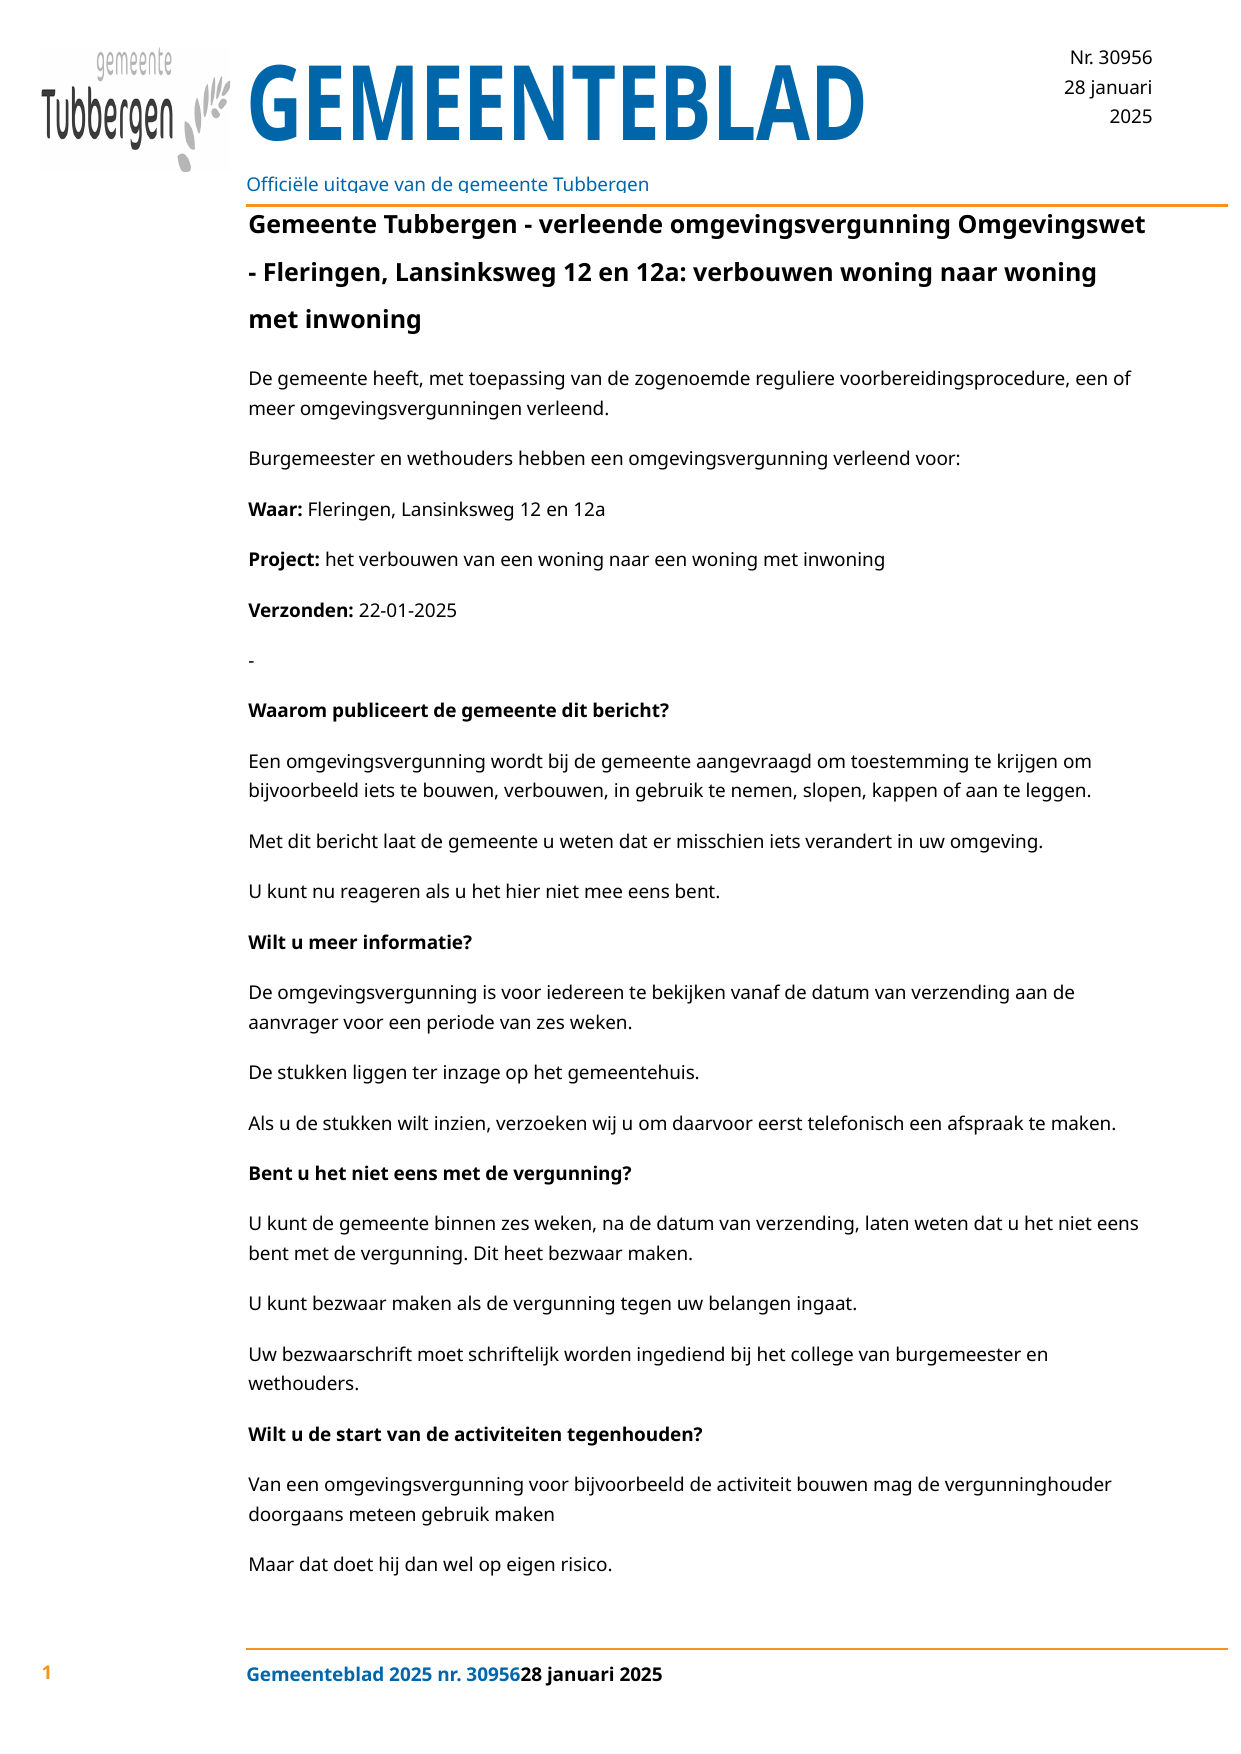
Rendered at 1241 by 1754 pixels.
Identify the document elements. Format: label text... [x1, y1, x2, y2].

text De omgevingsvergunning is voor iedereen te bekijken vanaf de datum van verzending aan de aanvrager voor een periode van zes weken. [248, 979, 1152, 1034]
text Waarom publiceert de gemeente dit bericht? [248, 698, 1152, 723]
text Gemeente Tubbergen - verleende omgevingsvergunning Omgevingswet - Fleringen, Lansinksweg 12 en 12a: verbouwen woning naar woning met inwoning [248, 207, 1152, 336]
text - [248, 647, 1152, 673]
text U kunt bezwaar maken als de vergunning tegen uw belangen ingaat. [248, 1291, 1152, 1316]
text Waar: Fleringen, Lansinksweg 12 en 12a [248, 496, 1152, 522]
text De gemeente heeft, met toepassing van de zogenoemde reguliere voorbereidingsprocedure, een of meer omgevingsvergunningen verleend. [248, 366, 1152, 421]
text Uw bezwaarschrift moet schriftelijk worden ingediend bij het college van burgemeester en wethouders. [248, 1341, 1152, 1396]
text Van een omgevingsvergunning voor bijvoorbeeld de activiteit bouwen mag de vergunninghouder doorgaans meteen gebruik maken [248, 1471, 1152, 1527]
text Wilt u de start van de activiteiten tegenhouden? [248, 1421, 1152, 1447]
text Project: het verbouwen van een woning naar een woning met inwoning [248, 546, 1152, 572]
text Als u de stukken wilt inzien, verzoeken wij u om daarvoor eerst telefonisch een afspraak te maken. [248, 1110, 1152, 1135]
text Bent u het niet eens met de vergunning? [248, 1160, 1152, 1186]
text Burgemeester en wethouders hebben een omgevingsvergunning verleend voor: [248, 446, 1152, 471]
picture [41, 47, 231, 172]
text De stukken liggen ter inzage op het gemeentehuis. [248, 1059, 1152, 1085]
text Een omgevingsvergunning wordt bij de gemeente aangevraagd om toestemming te krijgen om bijvoorbeeld iets te bouwen, verbouwen, in gebruik te nemen, slopen, kappen of aan te leggen. [248, 748, 1152, 803]
text U kunt de gemeente binnen zes weken, na de datum van verzending, laten weten dat u het niet eens bent met de vergunning. Dit heet bezwaar maken. [248, 1211, 1152, 1266]
text Maar dat doet hij dan wel op eigen risico. [248, 1551, 1152, 1577]
text Verzonden: 22-01-2025 [248, 597, 1152, 622]
text Met dit bericht laat de gemeente u weten dat er misschien iets verandert in uw omgeving. [248, 828, 1152, 854]
text U kunt nu reageren als u het hier niet mee eens bent. [248, 878, 1152, 904]
text Wilt u meer informatie? [248, 929, 1152, 954]
